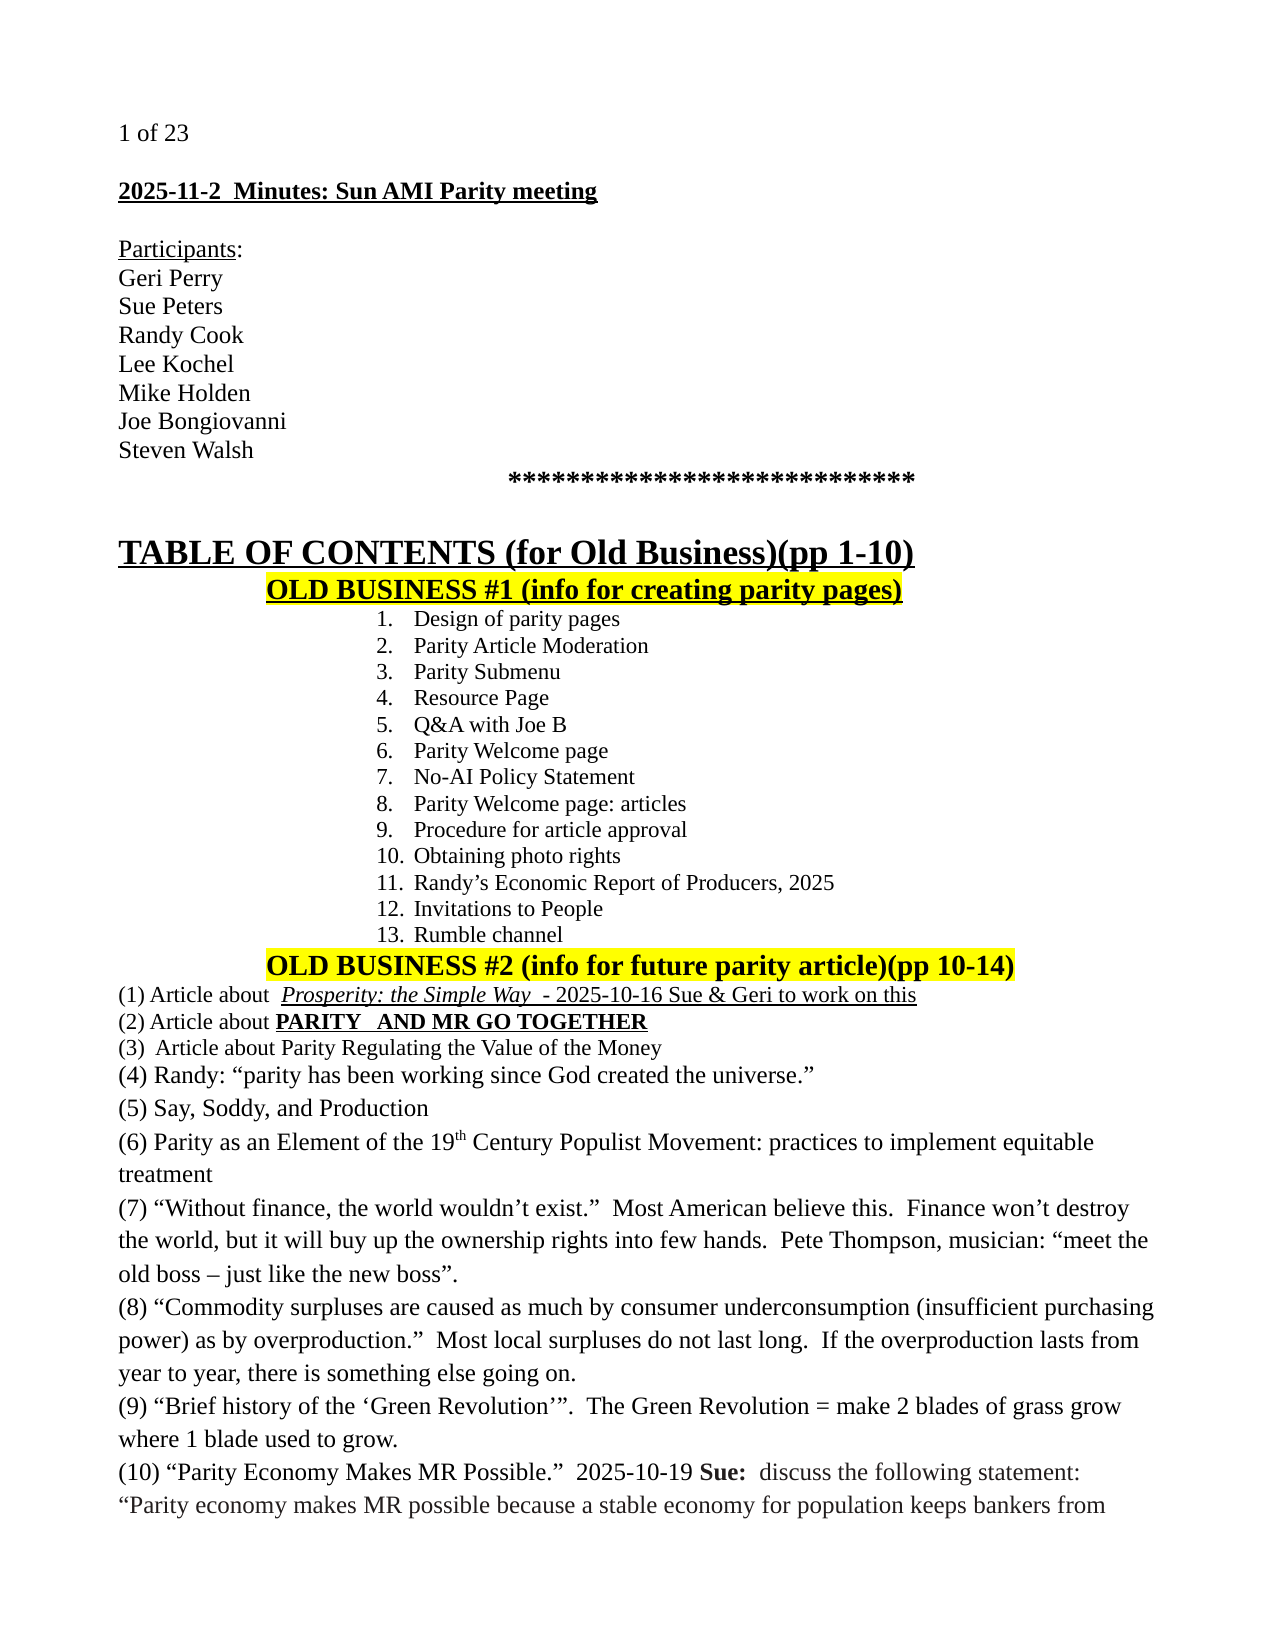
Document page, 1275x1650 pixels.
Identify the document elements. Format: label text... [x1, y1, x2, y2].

text (4) Randy: “parity has been working since God created the universe.” [118, 1061, 1157, 1089]
text (5) Say, Soddy, and Production [118, 1093, 1157, 1122]
text (10) “Parity Economy Makes MR Possible.” 2025-10-19 Sue: discuss the following statement: “Parity economy makes MR possible because a stable economy for population keeps bankers from [118, 1457, 1157, 1518]
text Participants: [118, 234, 1157, 263]
text Mike Holden [118, 378, 1157, 406]
list Parity Submenu [376, 658, 1157, 684]
list Parity Welcome page: articles [376, 790, 1157, 816]
text Geri Perry [118, 263, 1157, 291]
text (9) “Brief history of the ‘Green Revolution’”. The Green Revolution = make 2 blades of grass grow where 1 blade used to grow. [118, 1391, 1157, 1452]
list Resource Page [376, 684, 1157, 711]
text (1) Article about Prosperity: the Simple Way - 2025-10-16 Sue & Geri to work on this [118, 981, 1157, 1008]
text Randy Cook [118, 320, 1157, 349]
text OLD BUSINESS #1 (info for creating parity pages) [266, 572, 1157, 605]
text TABLE OF CONTENTS (for Old Business)(pp 1-10) [118, 531, 1157, 572]
list No-AI Policy Statement [376, 763, 1157, 790]
list Design of parity pages [376, 605, 1157, 632]
text (7) “Without finance, the world wouldn’t exist.” Most American believe this. Finance won’t destroy the world, but it will buy up the ownership rights into few hands. Pete Thompson, musician: “meet the old boss – just like the new boss”. [118, 1193, 1157, 1287]
text OLD BUSINESS #2 (info for future parity article)(pp 10-14) [266, 948, 1157, 981]
text Steven Walsh [118, 435, 1157, 464]
text (3) Article about Parity Regulating the Value of the Money [118, 1034, 1157, 1061]
text (6) Parity as an Element of the 19th Century Populist Movement: practices to implement equitable treatment [118, 1127, 1157, 1188]
text 2025-11-2 Minutes: Sun AMI Parity meeting [118, 176, 1157, 205]
text **************************** [266, 464, 1157, 497]
list Parity Article Moderation [376, 632, 1157, 658]
list Randy’s Economic Report of Producers, 2025 [376, 869, 1157, 895]
list Procedure for article approval [376, 816, 1157, 842]
text Joe Bongiovanni [118, 406, 1157, 435]
list Parity Welcome page [376, 737, 1157, 763]
list Invitations to People [376, 895, 1157, 922]
list Obtaining photo rights [376, 842, 1157, 869]
text (2) Article about PARITY AND MR GO TOGETHER [118, 1008, 1157, 1034]
text Sue Peters [118, 291, 1157, 320]
list Q&A with Joe B [376, 711, 1157, 737]
list Rumble channel [376, 922, 1157, 948]
text (8) “Commodity surpluses are caused as much by consumer underconsumption (insufficient purchasing power) as by overproduction.” Most local surpluses do not last long. If the overproduction lasts from year to year, there is something else going on. [118, 1292, 1157, 1386]
text Lee Kochel [118, 349, 1157, 378]
